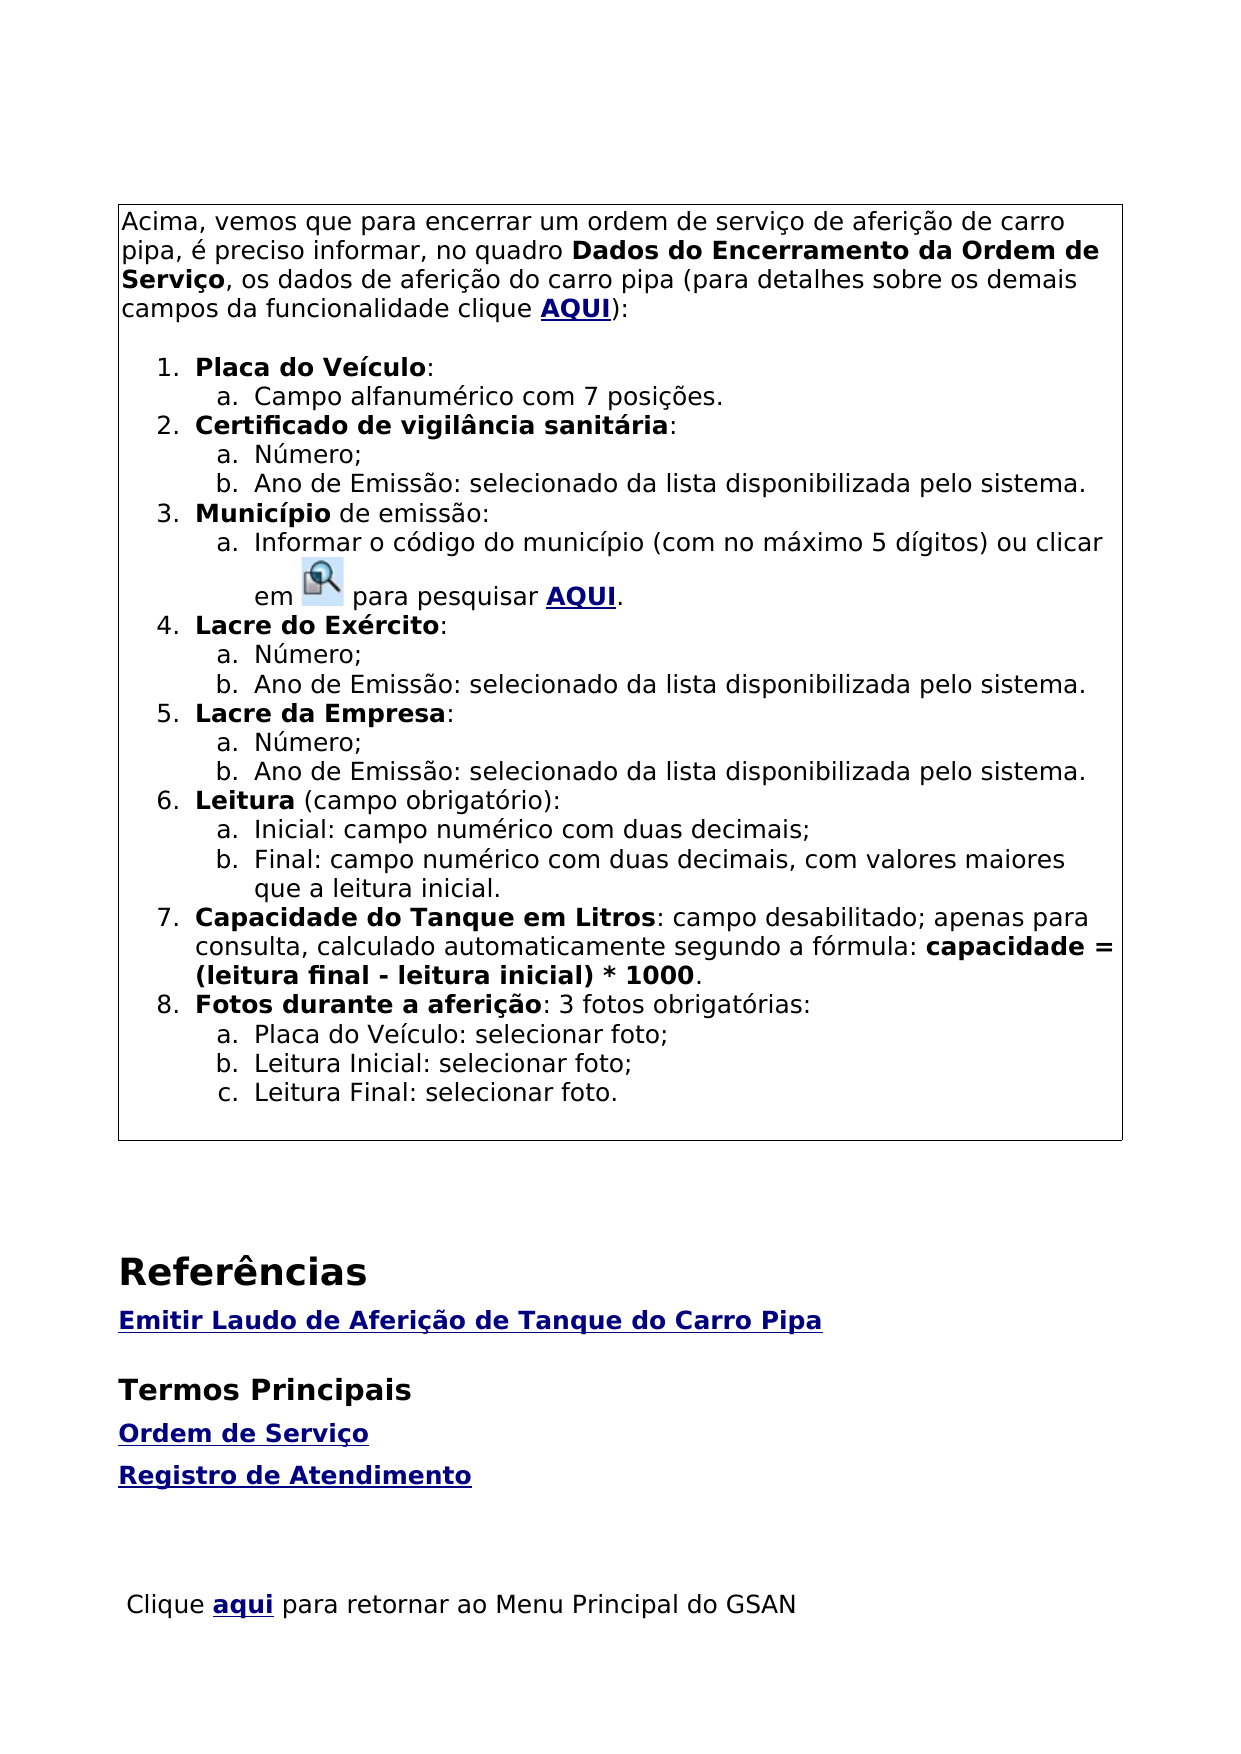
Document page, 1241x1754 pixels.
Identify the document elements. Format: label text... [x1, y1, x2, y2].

text Registro de Atendimento [118, 1461, 1122, 1491]
table_header Acima, vemos que para encerrar um ordem de serviço de aferição de carro pipa, é preciso informar, no quadro Dados do Encerramento da Ordem de Serviço, os dados de aferição do carro pipa (para detalhes sobre os demais campos da funcionalidade clique AQUI): Placa do Veículo: Campo alfanumérico com 7 posições. Certificado de vigilância sanitária: Número; Ano de Emissão: selecionado da lista disponibilizada pelo sistema. Município de emissão: Informar o código do município (com no máximo 5 dígitos) ou clicar em para pesquisar AQUI. Lacre do Exército: Número; Ano de Emissão: selecionado da lista disponibilizada pelo sistema. Lacre da Empresa: Número; Ano de Emissão: selecionado da lista disponibilizada pelo sistema. Leitura (campo obrigatório): Inicial: campo numérico com duas decimais; Final: campo numérico com duas decimais, com valores maiores que a leitura inicial. Capacidade do Tanque em Litros: campo desabilitado; apenas para consulta, calculado automaticamente segundo a fórmula: capacidade = (leitura final - leitura inicial) * 1000. Fotos durante a aferição: 3 fotos obrigatórias: Placa do Veículo: selecionar foto; Leitura Inicial: selecionar foto; Leitura Final: selecionar foto. [119, 205, 1122, 1140]
text Ordem de Serviço [118, 1420, 1122, 1449]
subtitle Referências [118, 1250, 1122, 1294]
subtitle Termos Principais [118, 1373, 1122, 1407]
picture [301, 557, 344, 606]
text Emitir Laudo de Aferição de Tanque do Carro Pipa [118, 1307, 1122, 1336]
text Clique aqui para retornar ao Menu Principal do GSAN [118, 1503, 1122, 1620]
